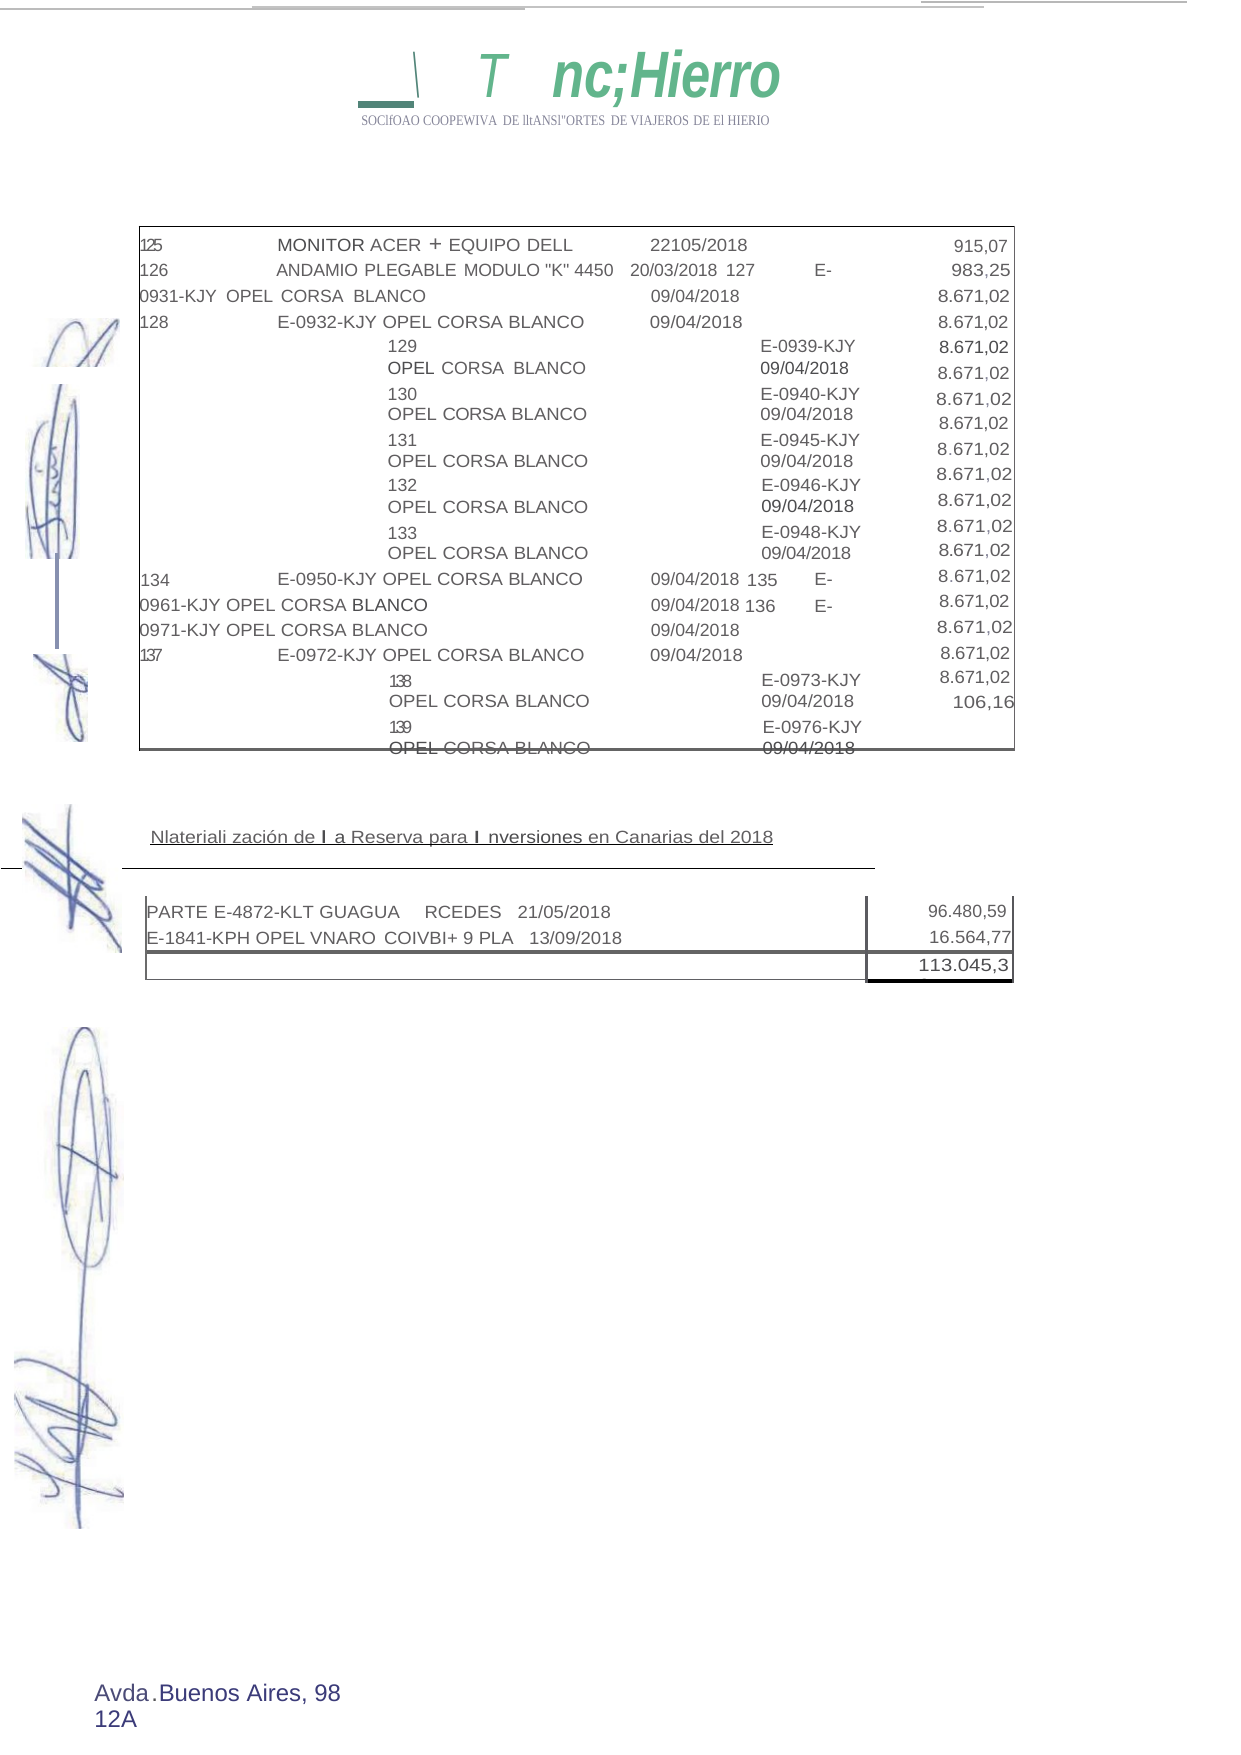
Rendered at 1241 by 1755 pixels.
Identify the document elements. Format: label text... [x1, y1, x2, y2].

table_header MONITOR ACER + EQUIPO DELL 22105/2018 ANDAMIO PLEGABLE MODULO "K" 4450 20/03/2018 127 E-0931-KJY OPEL CORSA BLANCO 09/04/2018 E-0932-KJY OPEL CORSA BLANCO 09/04/2018 E-0939-KJY OPEL CORSA BLANCO 09/04/2018 E-0940-KJY OPEL CORSA BLANCO 09/04/2018 E-0945-KJY OPEL CORSA BLANCO 09/04/2018 E-0946-KJY OPEL CORSA BLANCO 09/04/2018 E-0948-KJY OPEL CORSA BLANCO 09/04/2018 E-0950-KJY OPEL CORSA BLANCO 09/04/2018 135 E-0961-KJY OPEL CORSA BLANCO 09/04/2018 136 E-0971-KJY OPEL CORSA BLANCO 09/04/2018 E-0972-KJY OPEL CORSA BLANCO 09/04/2018 E-0973-KJY OPEL CORSA BLANCO 09/04/2018 E-0976-KJY OPEL CORSA BLANCO 09/04/2018 E-0979-KJY OPEL CORSA BLANCO 09/04/2018 141 E-0989-KJY OPEL CORSA BLANCO 09/04/2018 142 E-0990-KJY OPEL CORSA BLANCO 09/04/2018 146 E-4872-KLT GUAGUA MERCEDES SPICA 21/05/2018 [140, 227, 865, 748]
table_header 96.480,59 16.564,77 [868, 896, 1012, 950]
text Nlateriali zación de l a Reserva para I nversiones en Canarias del 2018 [150, 826, 1199, 847]
text SOClfOAO COOPEWIVA DE lltANSl"ORTES DE VIAJEROS DE El HIERIO [361, 113, 1199, 128]
text Materialización de l a Reserva para I nversiones en Canarias del 2017 [14, 128, 1199, 748]
table_header 915,07 983,25 8.671,02 8.671,02 8.671,02 8.671,02 8.671,02 8.671,02 8.671,02 8.671,02 8.671,02 8.671,02 8.671,02 8.671,02 8.671,02 8.671,02 8.671,02 8.671,02 106,16 [865, 227, 1014, 748]
table_cell [147, 954, 865, 979]
text \ T nc;Hierro [358, 36, 1199, 111]
table_cell 113.045,36 [868, 954, 1012, 979]
table_header PARTE E-4872-KLT GUAGUA RCEDES 21/05/2018 E-1841-KPH OPEL VNARO COIVBI+ 9 PLA 13/09/2018 [147, 896, 865, 950]
